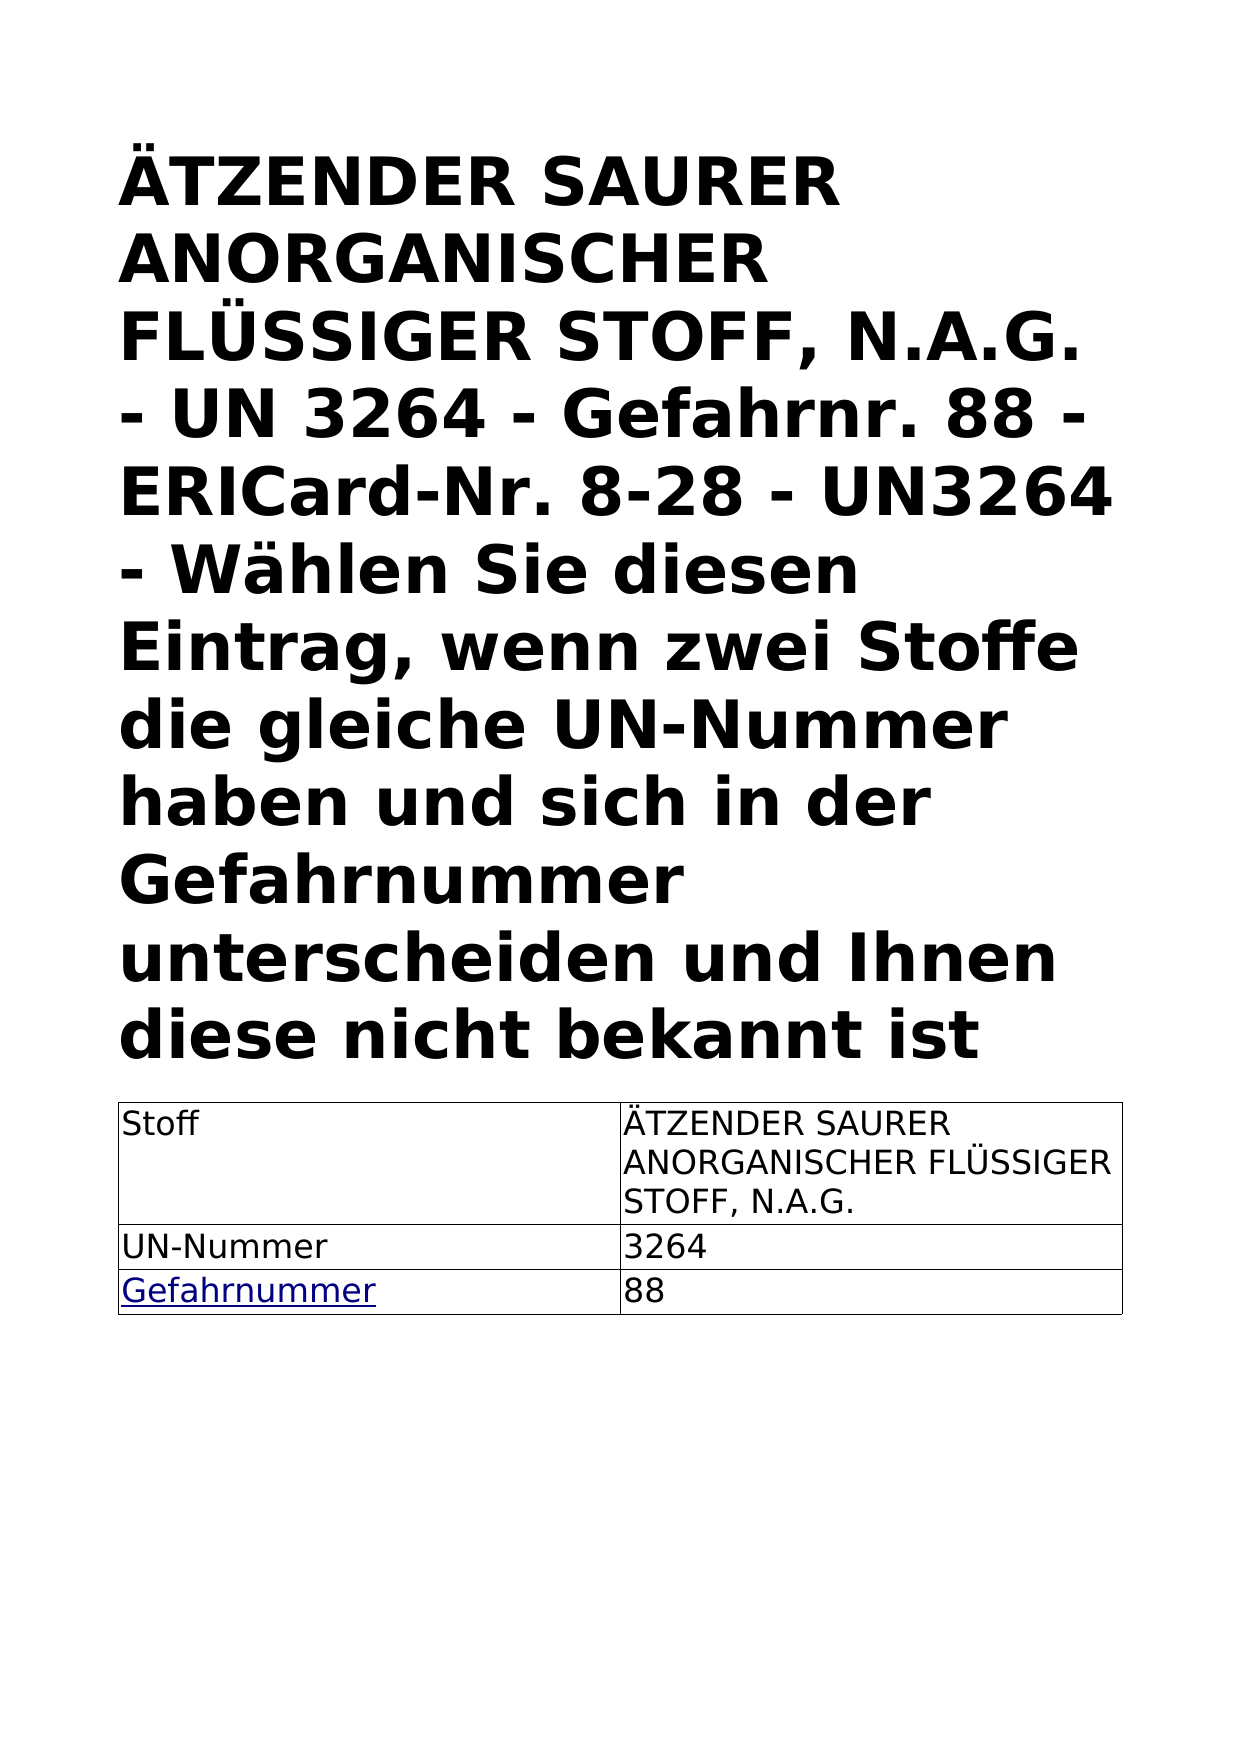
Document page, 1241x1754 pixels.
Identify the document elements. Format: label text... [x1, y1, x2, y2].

table_cell Gefahrnummer [119, 1270, 620, 1314]
table_header Stoff [119, 1103, 620, 1224]
table_cell 88 [621, 1270, 1122, 1314]
table_header ÄTZENDER SAURER ANORGANISCHER FLÜSSIGER STOFF, N.A.G. [621, 1103, 1122, 1224]
table_cell UN-Nummer [119, 1225, 620, 1269]
table_cell 3264 [621, 1225, 1122, 1269]
subtitle ÄTZENDER SAURER ANORGANISCHER FLÜSSIGER STOFF, N.A.G. - UN 3264 - Gefahrnr. 88 - ERICard-Nr. 8-28 - UN3264 - Wählen Sie diesen Eintrag, wenn zwei Stoffe die gleiche UN-Nummer haben und sich in der Gefahrnummer unterscheiden und Ihnen diese nicht bekannt ist [118, 143, 1122, 1074]
